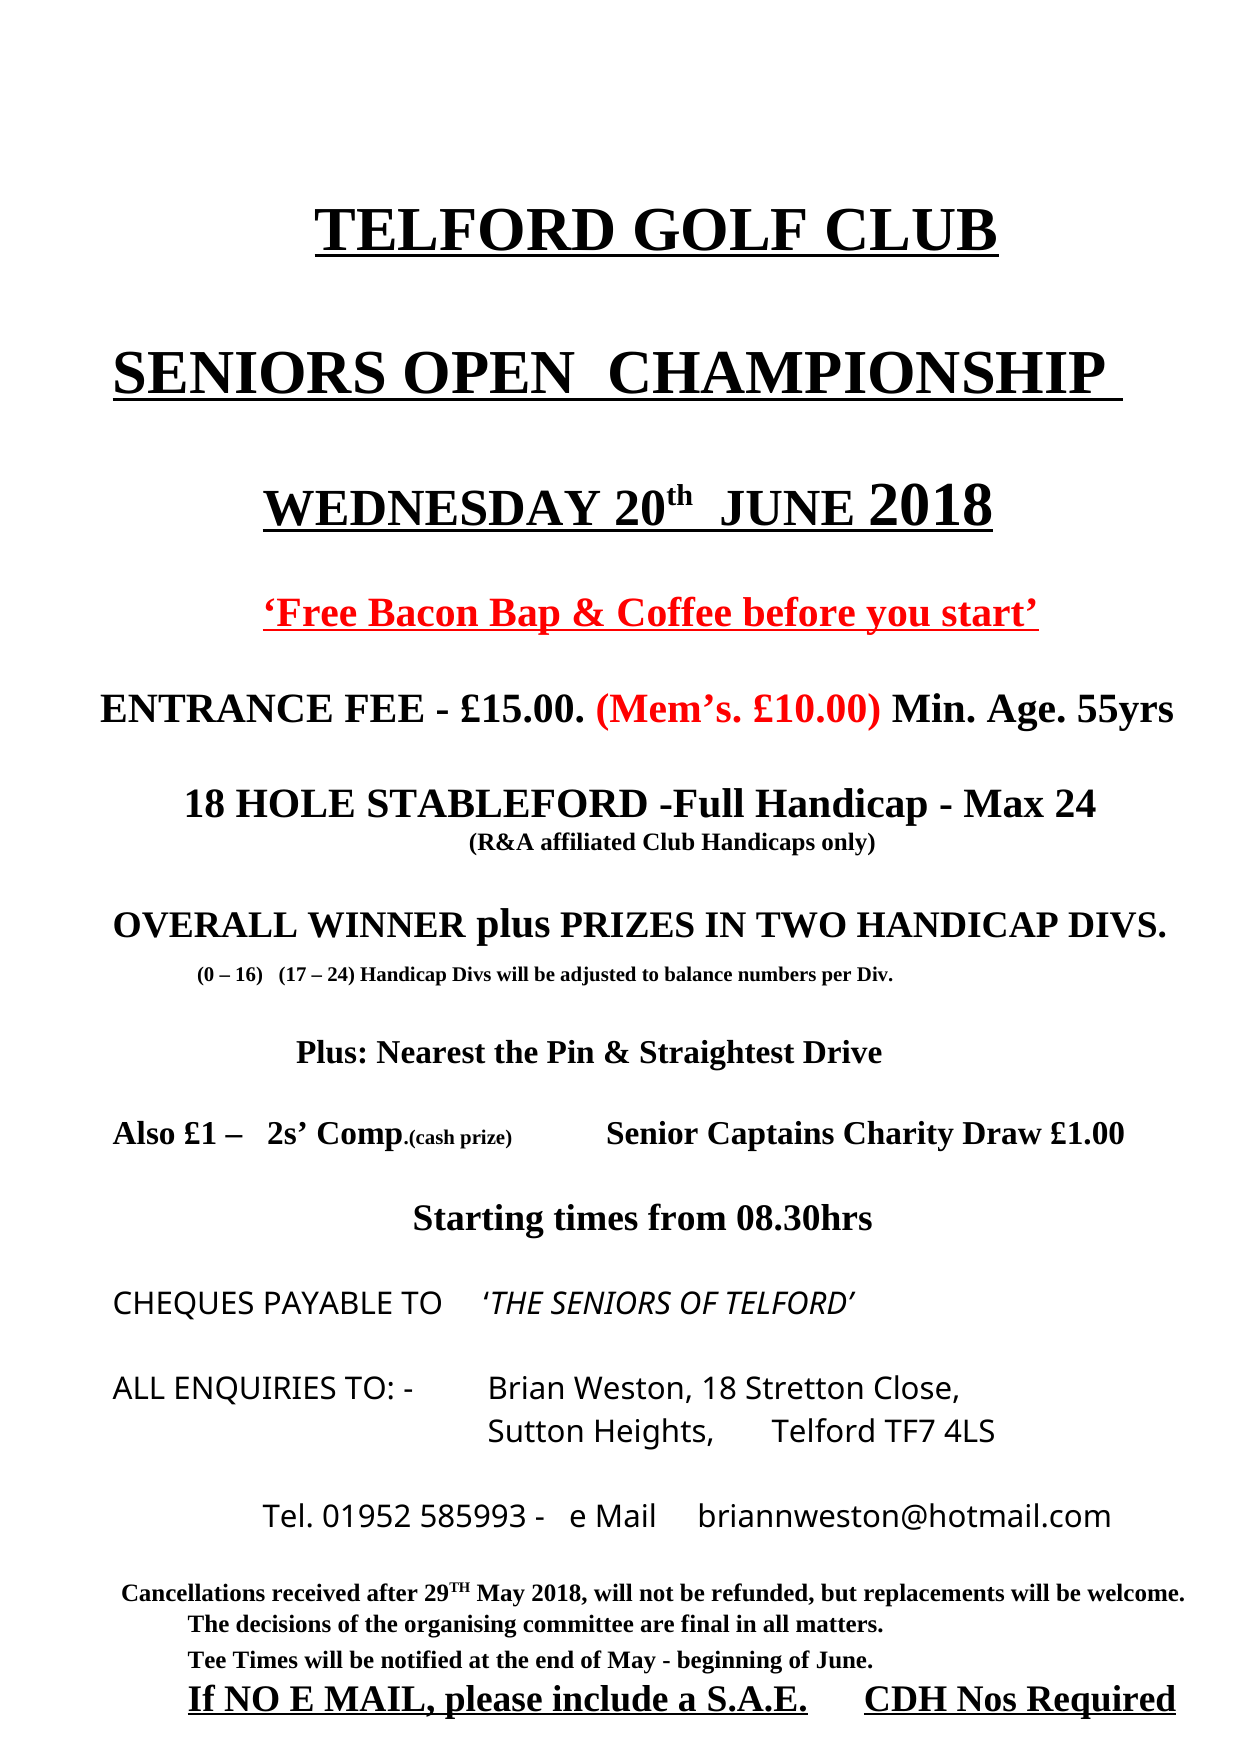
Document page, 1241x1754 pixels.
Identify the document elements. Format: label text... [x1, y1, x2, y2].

text Sutton Heights, Telford TF7 4LS [37, 1409, 1200, 1451]
text 18 HOLE STABLEFORD -Full Handicap - Max 24 [37, 779, 1200, 827]
text Also £1 – 2s’ Comp.(cash prize) Senior Captains Charity Draw £1.00 [37, 1109, 1200, 1153]
text ‘Free Bacon Bap & Coffee before you start’ [187, 587, 1200, 635]
text ALL ENQUIRIES TO: - Brian Weston, 18 Stretton Close, [37, 1366, 1200, 1409]
text Tee Times will be notified at the end of May - beginning of June. [112, 1638, 1200, 1676]
text Cancellations received after 29TH May 2018, will not be refunded, but replacements will be welcome. [37, 1571, 1200, 1609]
text (0 – 16) (17 – 24) Handicap Divs will be adjusted to balance numbers per Div. [37, 947, 1200, 990]
text Plus: Nearest the Pin & Straightest Drive [37, 1033, 1200, 1071]
text SENIORS OPEN CHAMPIONSHIP [37, 335, 1200, 407]
text OVERALL WINNER plus PRIZES IN TWO HANDICAP DIVS. [37, 899, 1200, 947]
text Tel. 01952 585993 - e Mail briannweston@hotmail.com [37, 1494, 1200, 1537]
text [34, 33, 158, 180]
text WEDNESDAY 20th JUNE 2018 [187, 467, 1200, 539]
text ENTRANCE FEE - £15.00. (Mem’s. £10.00) Min. Age. 55yrs [37, 683, 1200, 731]
text Starting times from 08.30hrs [37, 1195, 1200, 1238]
text The decisions of the organising committee are final in all matters. [37, 1609, 1200, 1638]
text If NO E MAIL, please include a S.A.E. CDH Nos Required [112, 1676, 1200, 1719]
text CHEQUES PAYABLE TO ‘THE SENIORS OF TELFORD’ [37, 1281, 1200, 1323]
text (R&A affiliated Club Handicaps only) [37, 827, 1200, 856]
text TELFORD GOLF CLUB [112, 12, 1200, 263]
